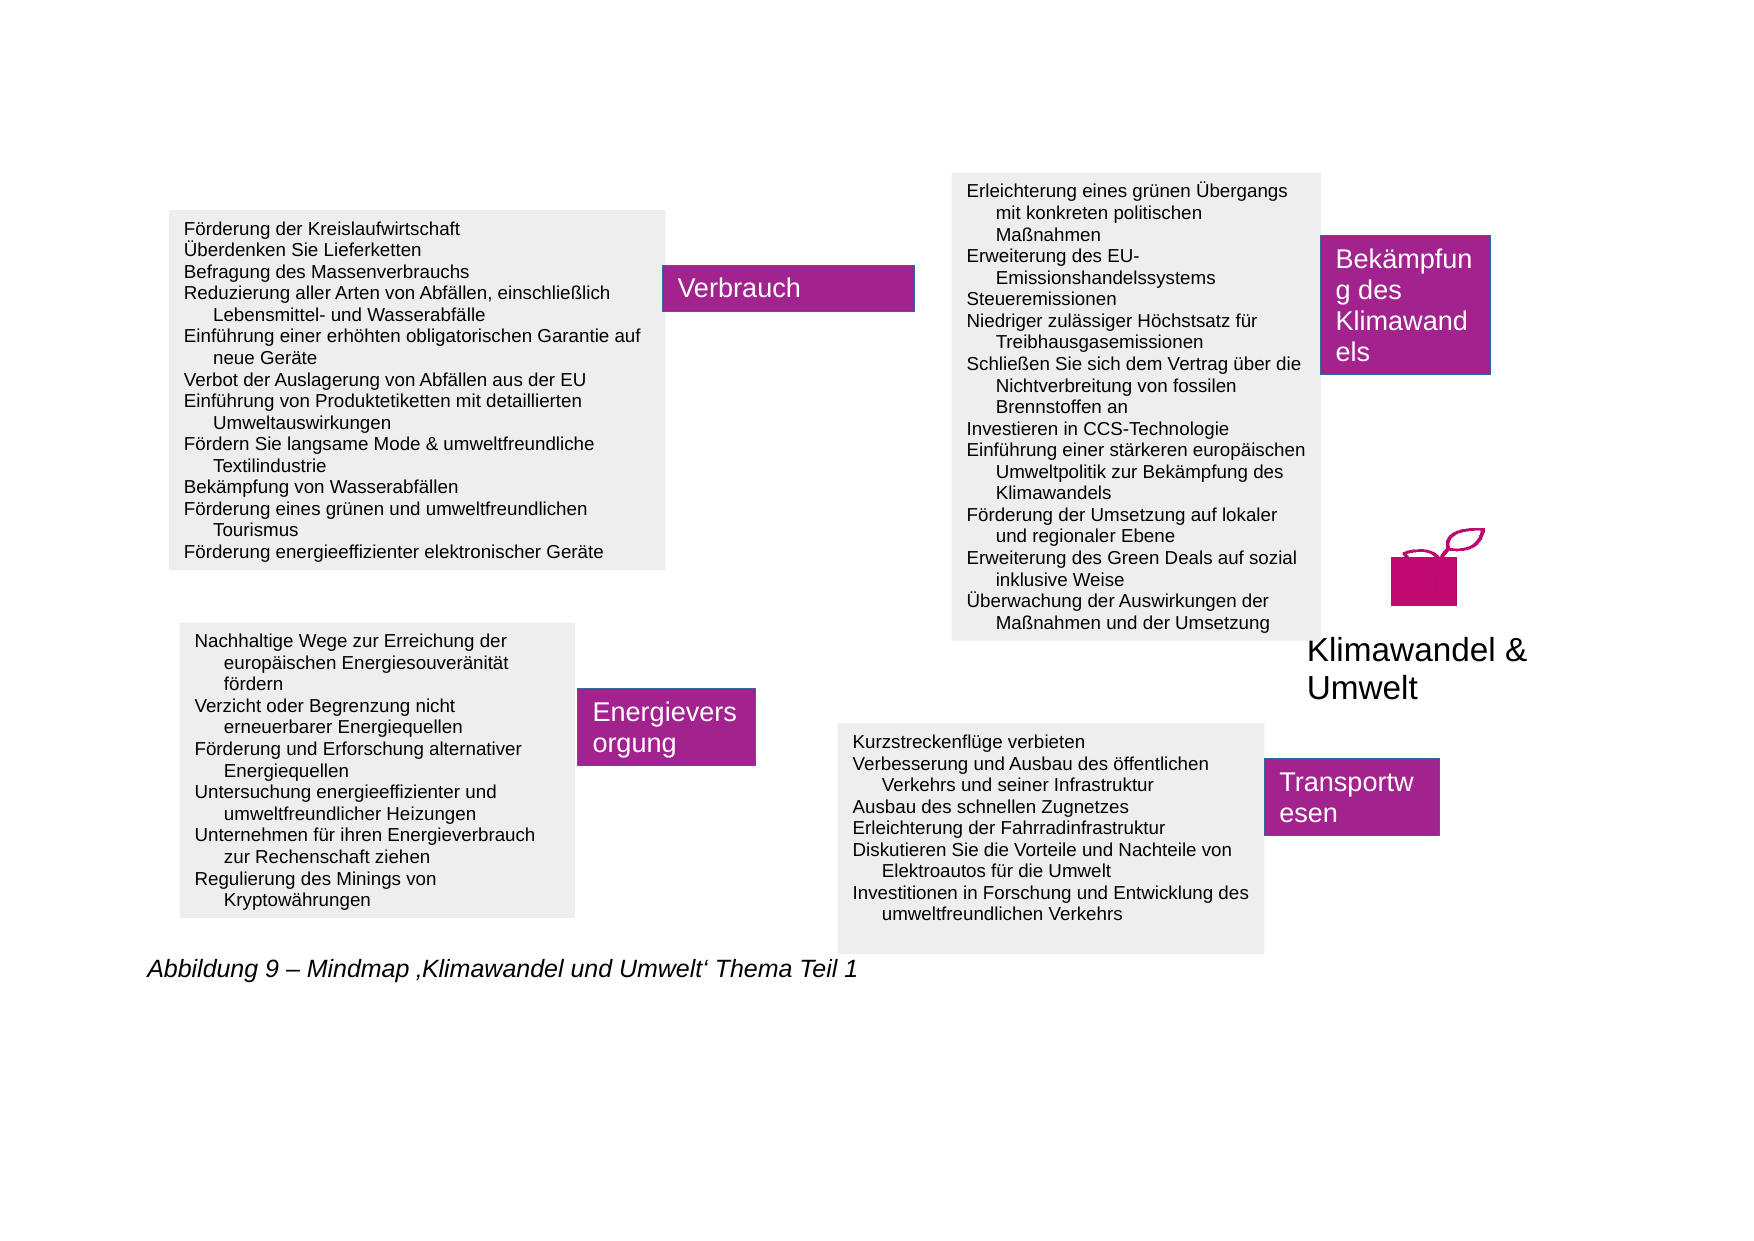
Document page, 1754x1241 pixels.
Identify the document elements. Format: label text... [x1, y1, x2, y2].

text Abbildung 9 – Mindmap ‚Klimawandel und Umwelt‘ Thema Teil 1 [147, 185, 1512, 983]
picture [1373, 518, 1502, 608]
